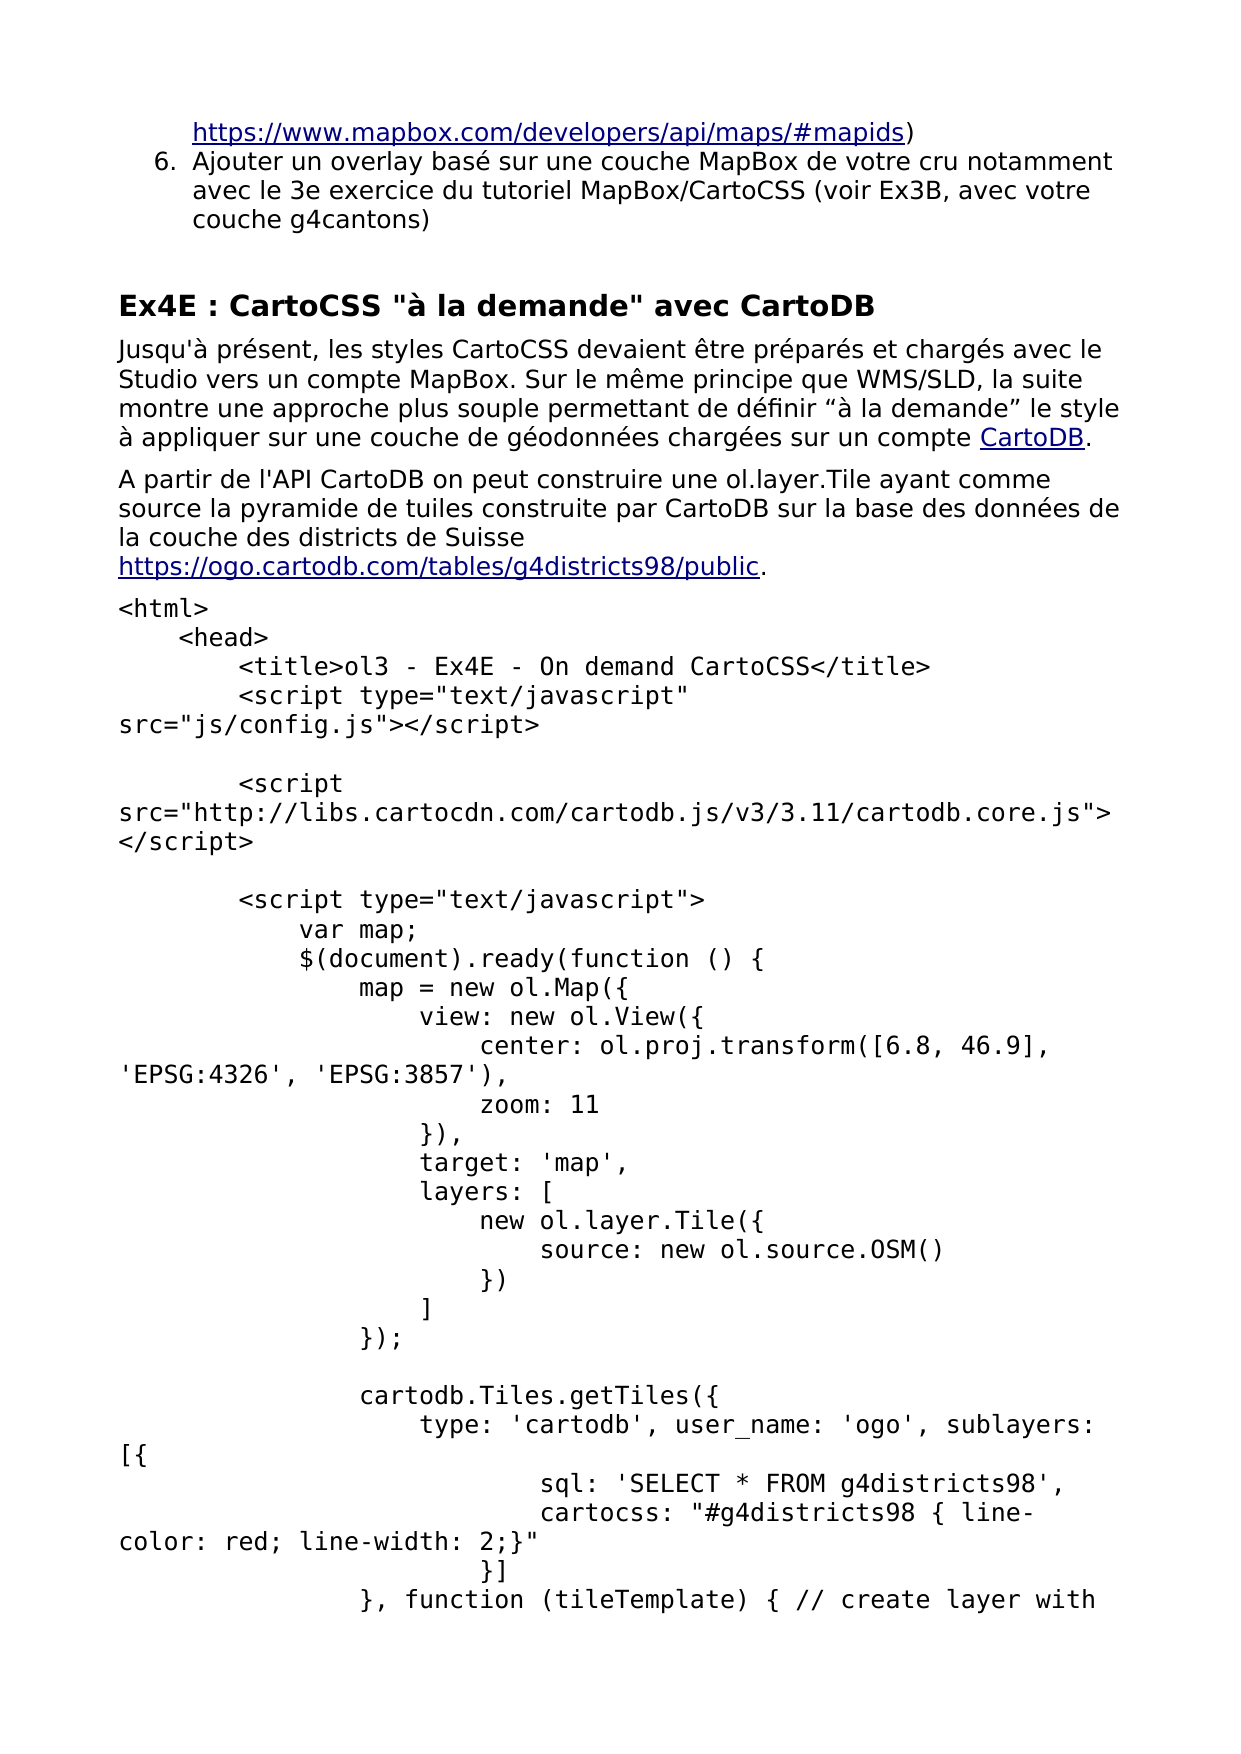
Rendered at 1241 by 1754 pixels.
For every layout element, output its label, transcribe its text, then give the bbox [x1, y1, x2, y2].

text Jusqu'à présent, les styles CartoCSS devaient être préparés et chargés avec le Studio vers un compte MapBox. Sur le même principe que WMS/SLD, la suite montre une approche plus souple permettant de définir “à la demande” le style à appliquer sur une couche de géodonnées chargées sur un compte CartoDB. [118, 336, 1122, 452]
subtitle Ex4E : CartoCSS "à la demande" avec CartoDB [118, 289, 1122, 323]
list https://www.mapbox.com/developers/api/maps/#mapids) [177, 118, 1122, 147]
text <html> <head> <title>ol3 - Ex4E - On demand CartoCSS</title> <script type="text/javascript" src="js/config.js"></script> <script src="http://libs.cartocdn.com/cartodb.js/v3/3.11/cartodb.core.js"></script> <script type="text/javascript"> var map; $(document).ready(function () { map = new ol.Map({ view: new ol.View({ center: ol.proj.transform([6.8, 46.9], 'EPSG:4326', 'EPSG:3857'), zoom: 11 }), target: 'map', layers: [ new ol.layer.Tile({ source: new ol.source.OSM() }) ] }); cartodb.Tiles.getTiles({ type: 'cartodb', user_name: 'ogo', sublayers: [{ sql: 'SELECT * FROM g4districts98', cartocss: "#g4districts98 { line-color: red; line-width: 2;}" }] }, function (tileTemplate) { // create layer with [118, 594, 1122, 1615]
text A partir de l'API CartoDB on peut construire une ol.layer.Tile ayant comme source la pyramide de tuiles construite par CartoDB sur la base des données de la couche des districts de Suisse https://ogo.cartodb.com/tables/g4districts98/public. [118, 465, 1122, 582]
list Ajouter un overlay basé sur une couche MapBox de votre cru notamment avec le 3e exercice du tutoriel MapBox/CartoCSS (voir Ex3B, avec votre couche g4cantons) [177, 147, 1122, 235]
